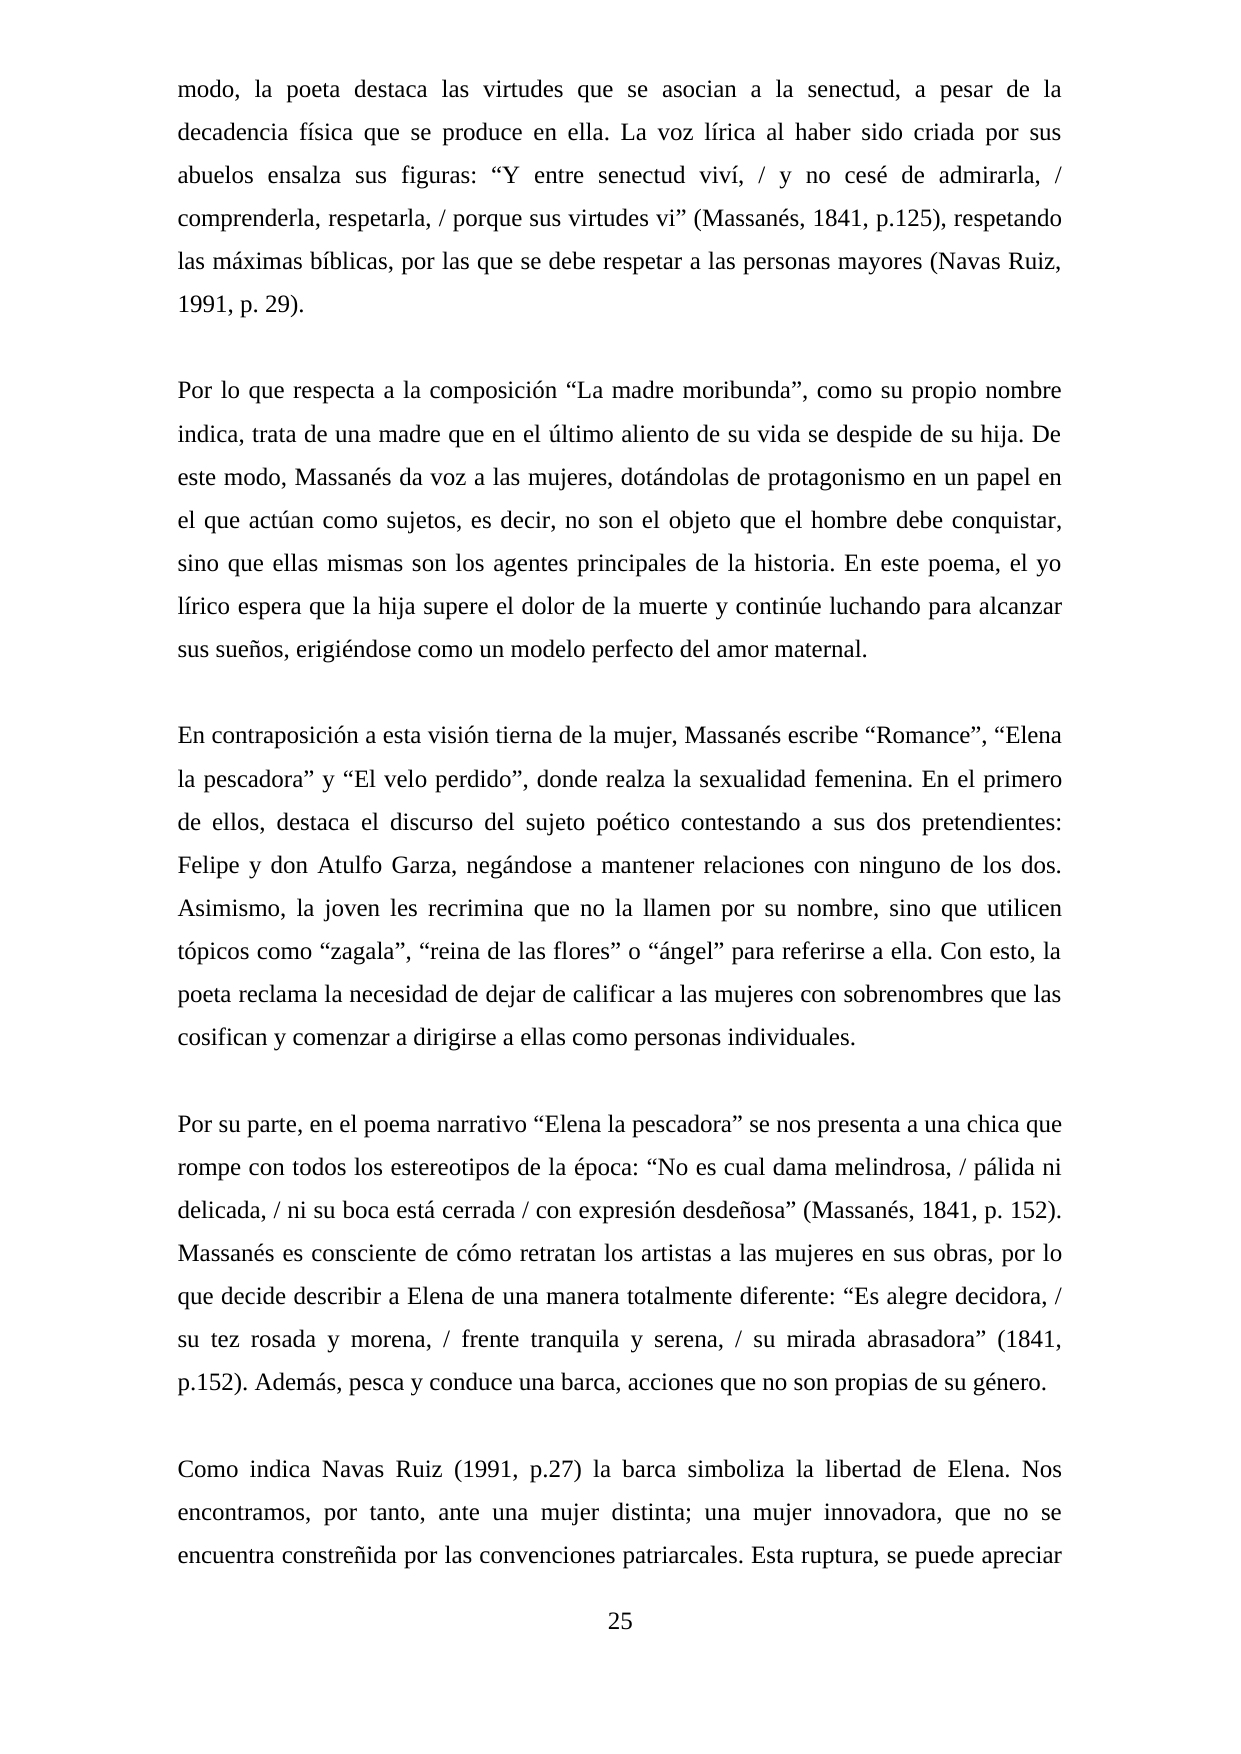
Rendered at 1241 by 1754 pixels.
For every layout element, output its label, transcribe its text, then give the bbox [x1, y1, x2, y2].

text Como indica Navas Ruiz (1991, p.27) la barca simboliza la libertad de Elena. Nos encontramos, por tanto, ante una mujer distinta; una mujer innovadora, que no se encuentra constreñida por las convenciones patriarcales. Esta ruptura, se puede apreciar [177, 1454, 1063, 1569]
text modo, la poeta destaca las virtudes que se asocian a la senectud, a pesar de la decadencia física que se produce en ella. La voz lírica al haber sido criada por sus abuelos ensalza sus figuras: “Y entre senectud viví, / y no cesé de admirarla, / comprenderla, respetarla, / porque sus virtudes vi” (Massanés, 1841, p.125), respetando las máximas bíblicas, por las que se debe respetar a las personas mayores (Navas Ruiz, 1991, p. 29). [177, 74, 1063, 318]
text Por su parte, en el poema narrativo “Elena la pescadora” se nos presenta a una chica que rompe con todos los estereotipos de la época: “No es cual dama melindrosa, / pálida ni delicada, / ni su boca está cerrada / con expresión desdeñosa” (Massanés, 1841, p. 152). Massanés es consciente de cómo retratan los artistas a las mujeres en sus obras, por lo que decide describir a Elena de una manera totalmente diferente: “Es alegre decidora, / su tez rosada y morena, / frente tranquila y serena, / su mirada abrasadora” (1841, p.152). Además, pesca y conduce una barca, acciones que no son propias de su género. [177, 1109, 1063, 1396]
text En contraposición a esta visión tierna de la mujer, Massanés escribe “Romance”, “Elena la pescadora” y “El velo perdido”, donde realza la sexualidad femenina. En el primero de ellos, destaca el discurso del sujeto poético contestando a sus dos pretendientes: Felipe y don Atulfo Garza, negándose a mantener relaciones con ninguno de los dos. Asimismo, la joven les recrimina que no la llamen por su nombre, sino que utilicen tópicos como “zagala”, “reina de las flores” o “ángel” para referirse a ella. Con esto, la poeta reclama la necesidad de dejar de calificar a las mujeres con sobrenombres que las cosifican y comenzar a dirigirse a ellas como personas individuales. [177, 721, 1063, 1051]
text Por lo que respecta a la composición “La madre moribunda”, como su propio nombre indica, trata de una madre que en el último aliento de su vida se despide de su hija. De este modo, Massanés da voz a las mujeres, dotándolas de protagonismo en un papel en el que actúan como sujetos, es decir, no son el objeto que el hombre debe conquistar, sino que ellas mismas son los agentes principales de la historia. En este poema, el yo lírico espera que la hija supere el dolor de la muerte y continúe luchando para alcanzar sus sueños, erigiéndose como un modelo perfecto del amor maternal. [177, 376, 1063, 663]
